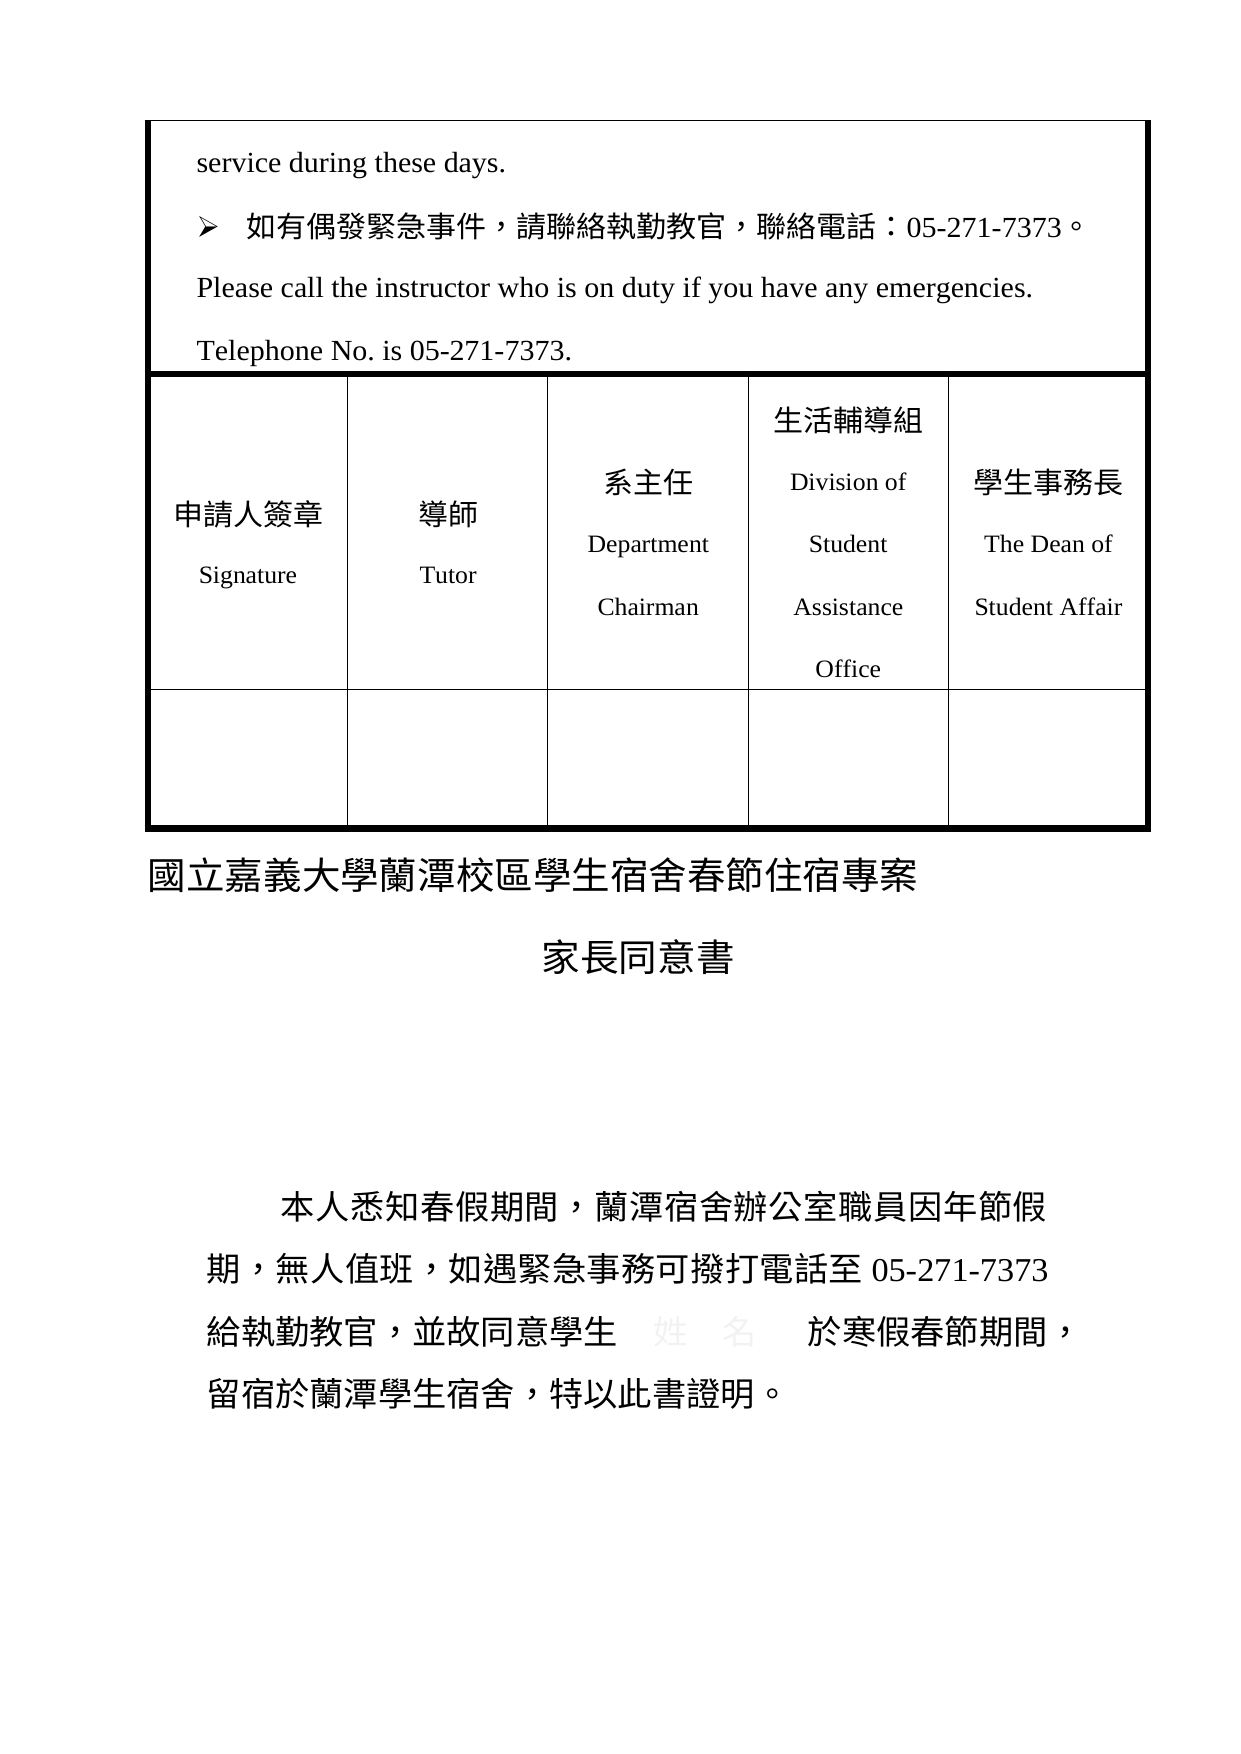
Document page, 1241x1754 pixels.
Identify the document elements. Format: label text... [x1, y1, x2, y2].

table_cell 生活輔導組 Division of Student Assistance Office [749, 377, 948, 689]
text 國立嘉義大學蘭潭校區學生宿舍春節住宿專案 [148, 832, 1128, 894]
table_cell 學生事務長 The Dean of Student Affair [949, 377, 1145, 689]
table_cell 導師 Tutor [348, 377, 547, 689]
table_cell [348, 690, 547, 825]
table_cell 系主任 Department Chairman [548, 377, 748, 689]
table_cell [151, 690, 347, 825]
text 家長同意書 [148, 913, 1128, 975]
table_cell 申請人簽章 Signature [151, 377, 347, 689]
table_cell [949, 690, 1145, 825]
table_cell [749, 690, 948, 825]
table_cell service during these days. 如有偶發緊急事件，請聯絡執勤教官，聯絡電話：05-271-7373。 Please call the instructor who is on duty if you have any emergencies. Telephone No. is 05-271-7373. [151, 121, 1145, 371]
table_cell [548, 690, 748, 825]
text 本人悉知春假期間，蘭潭宿舍辦公室職員因年節假期，無人值班，如遇緊急事務可撥打電話至05-271-7373給執勤教官，並故同意學生 姓 名 於寒假春節期間，留宿於蘭潭學生宿舍，特以此書證明。 [207, 1163, 1048, 1413]
